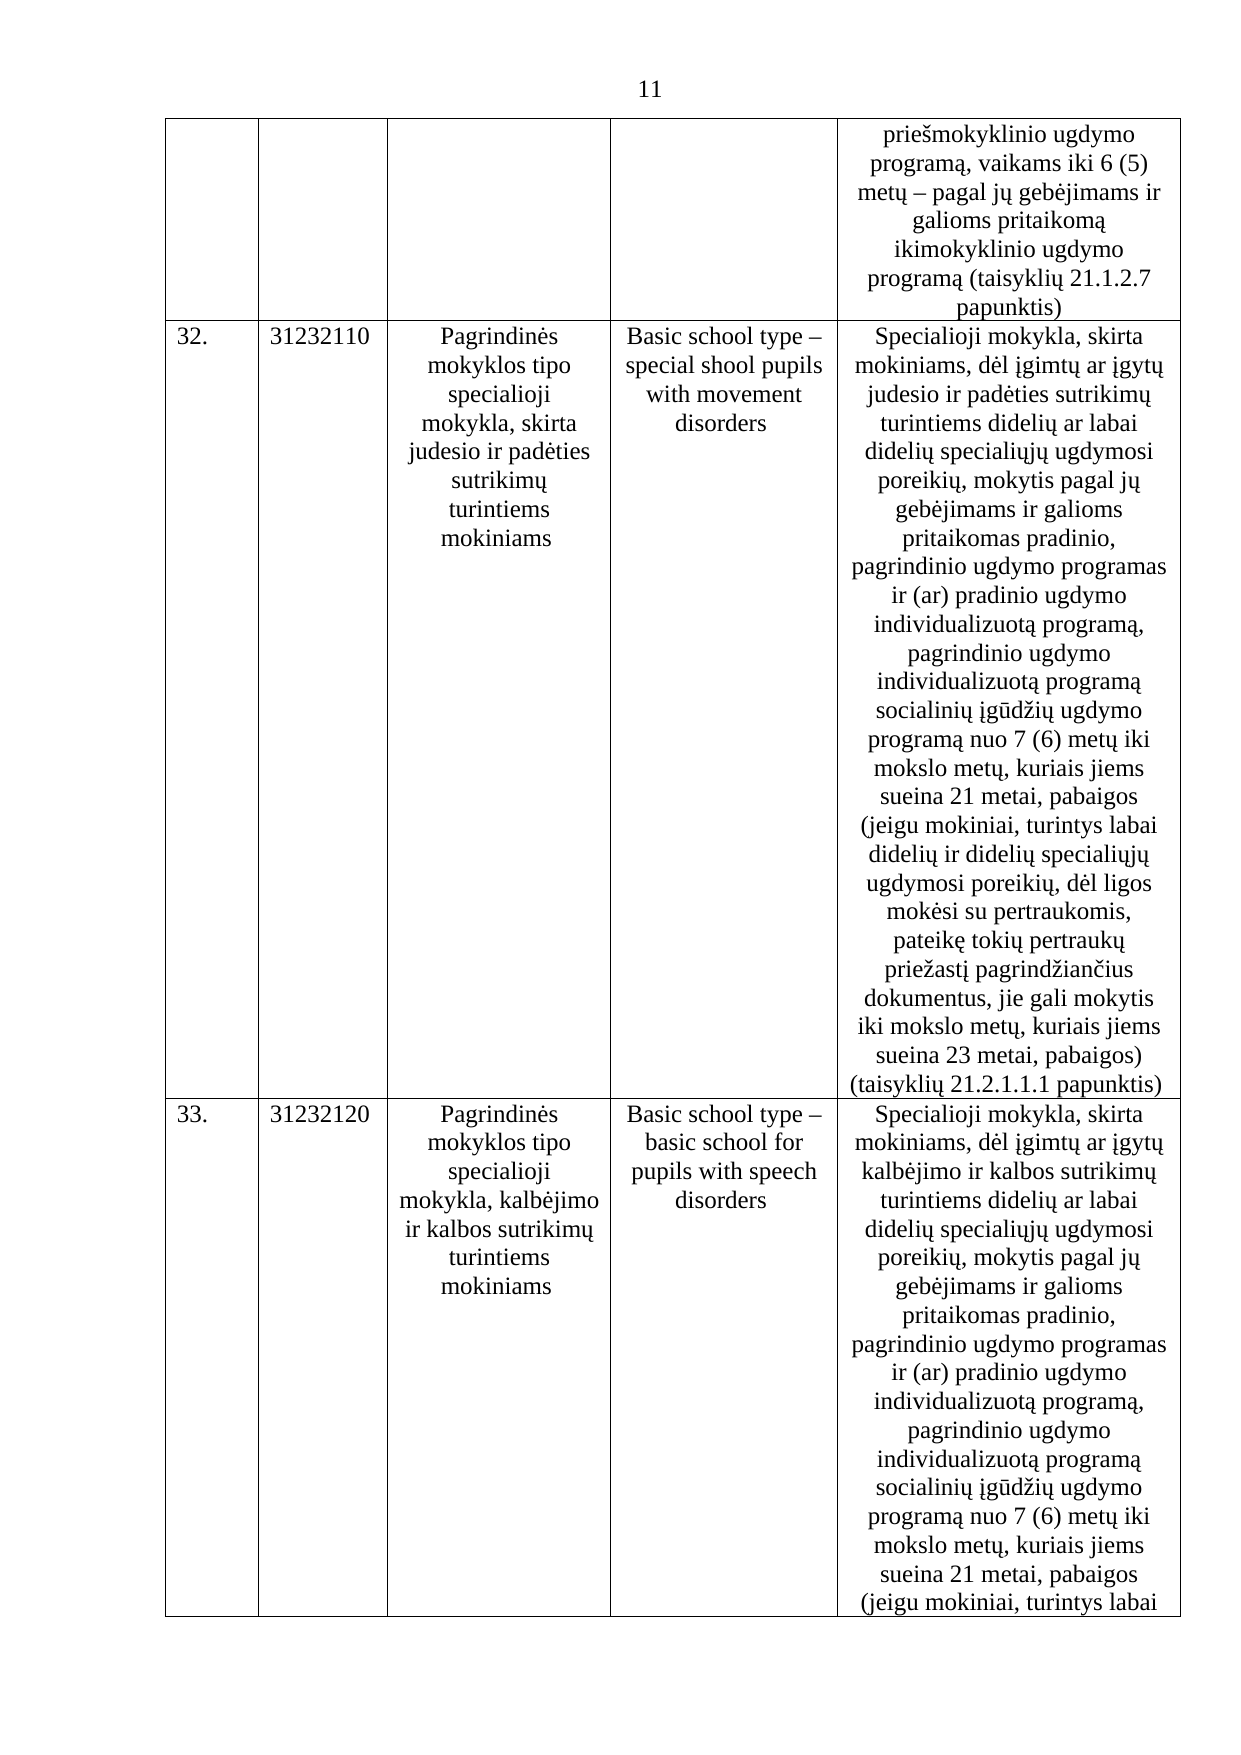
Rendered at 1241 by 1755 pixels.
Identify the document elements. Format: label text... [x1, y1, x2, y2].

table_cell [166, 119, 258, 320]
table_cell priešmokyklinio ugdymo programą, vaikams iki 6 (5) metų – pagal jų gebėjimams ir galioms pritaikomą ikimokyklinio ugdymo programą (taisyklių 21.1.2.7 papunktis) [838, 119, 1180, 320]
table_cell 31232110 [259, 321, 387, 1098]
table_cell 31232120 [259, 1099, 387, 1616]
table_cell Specialioji mokykla, skirta mokiniams, dėl įgimtų ar įgytų kalbėjimo ir kalbos sutrikimų turintiems didelių ar labai didelių specialiųjų ugdymosi poreikių, mokytis pagal jų gebėjimams ir galioms pritaikomas pradinio, pagrindinio ugdymo programas ir (ar) pradinio ugdymo individualizuotą programą, pagrindinio ugdymo individualizuotą programą socialinių įgūdžių ugdymo programą nuo 7 (6) metų iki mokslo metų, kuriais jiems sueina 21 metai, pabaigos (jeigu mokiniai, turintys labai [838, 1099, 1180, 1616]
table_cell Pagrindinės mokyklos tipo specialioji mokykla, skirta judesio ir padėties sutrikimų turintiems mokiniams [388, 321, 610, 1098]
table_cell 33. [166, 1099, 258, 1616]
table_cell [259, 119, 387, 320]
table_cell [388, 119, 610, 320]
table_cell Pagrindinės mokyklos tipo specialioji mokykla, kalbėjimo ir kalbos sutrikimų turintiems mokiniams [388, 1099, 610, 1616]
table_cell Basic school type – special shool pupils with movement disorders [611, 321, 837, 1098]
table_cell Specialioji mokykla, skirta mokiniams, dėl įgimtų ar įgytų judesio ir padėties sutrikimų turintiems didelių ar labai didelių specialiųjų ugdymosi poreikių, mokytis pagal jų gebėjimams ir galioms pritaikomas pradinio, pagrindinio ugdymo programas ir (ar) pradinio ugdymo individualizuotą programą, pagrindinio ugdymo individualizuotą programą socialinių įgūdžių ugdymo programą nuo 7 (6) metų iki mokslo metų, kuriais jiems sueina 21 metai, pabaigos (jeigu mokiniai, turintys labai didelių ir didelių specialiųjų ugdymosi poreikių, dėl ligos mokėsi su pertraukomis, pateikę tokių pertraukų priežastį pagrindžiančius dokumentus, jie gali mokytis iki mokslo metų, kuriais jiems sueina 23 metai, pabaigos) (taisyklių 21.2.1.1.1 papunktis) [838, 321, 1180, 1098]
table_cell Basic school type – basic school for pupils with speech disorders [611, 1099, 837, 1616]
table_cell [611, 119, 837, 320]
table_cell 32. [166, 321, 258, 1098]
